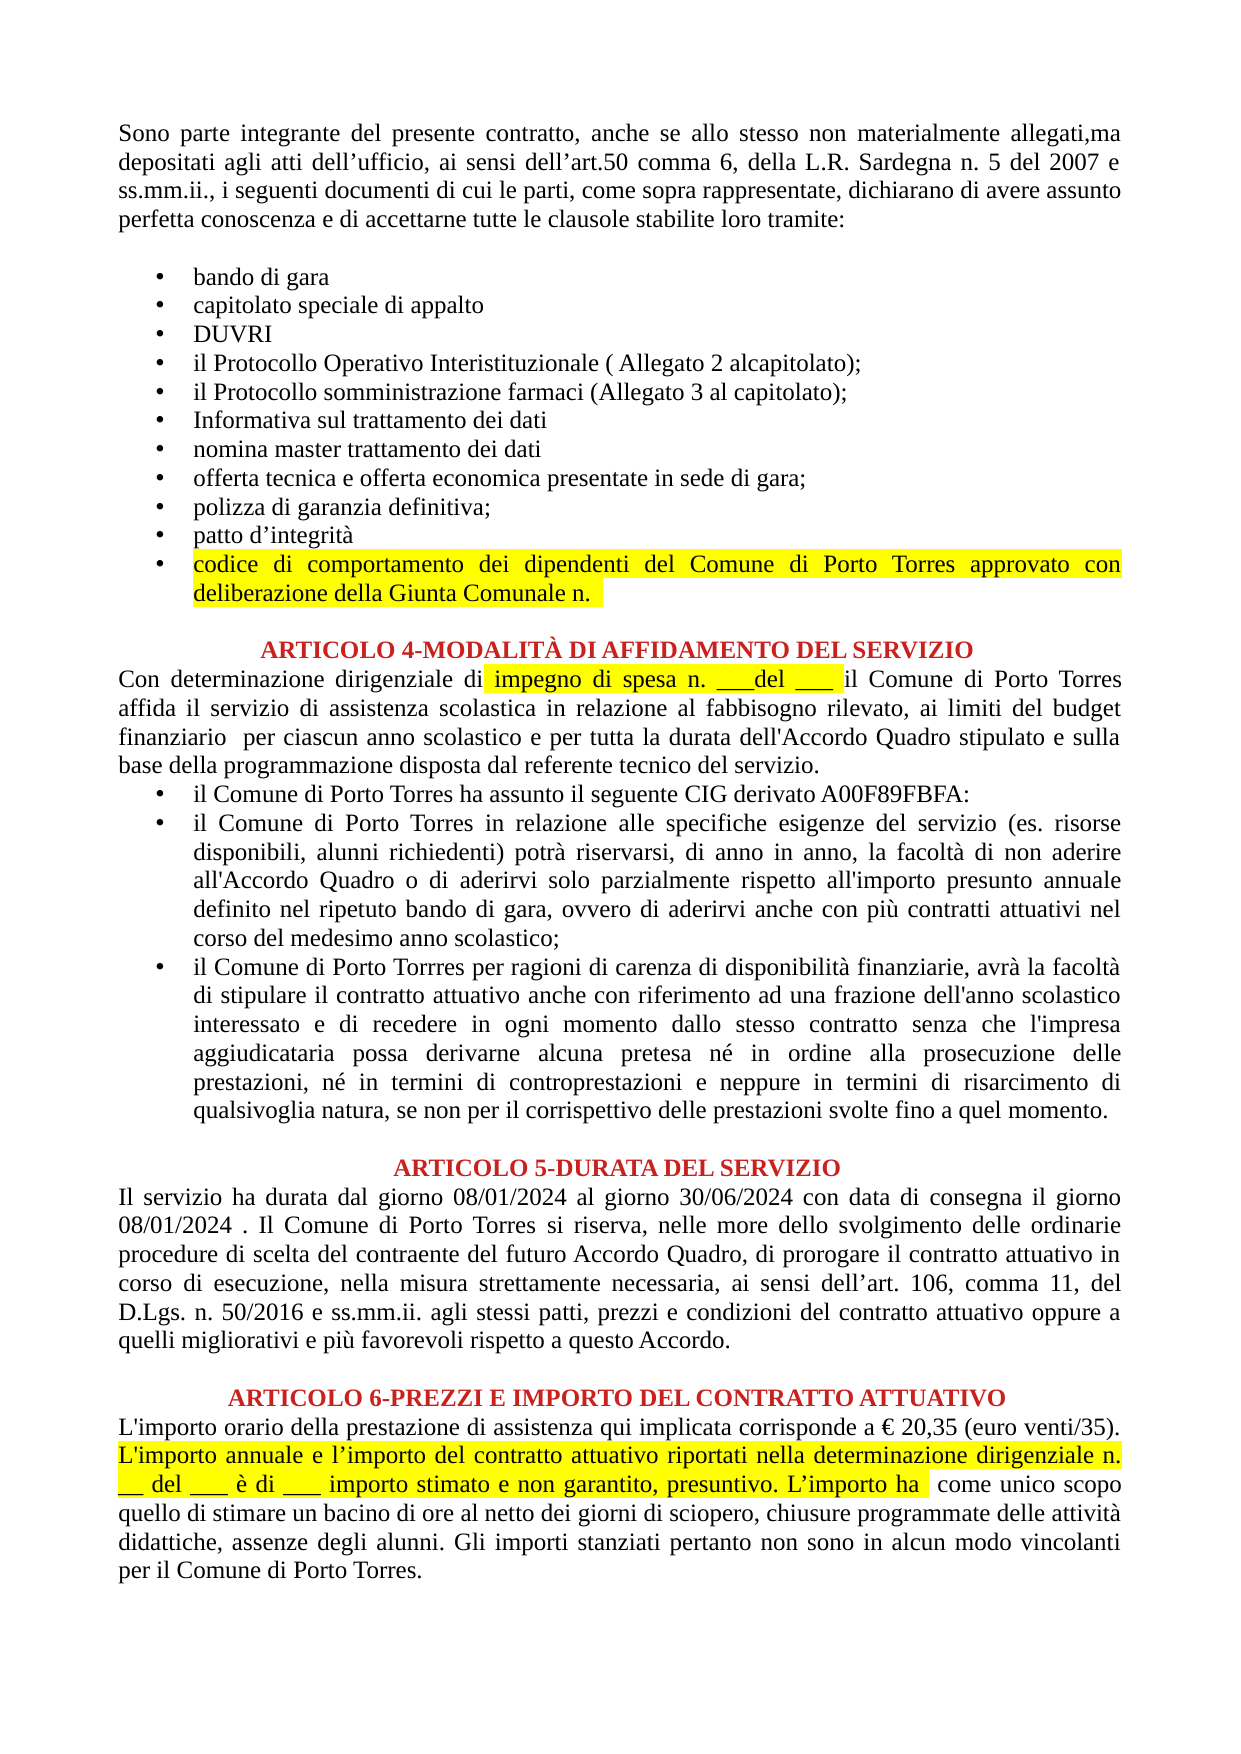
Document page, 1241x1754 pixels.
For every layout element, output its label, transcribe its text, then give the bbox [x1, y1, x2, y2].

list polizza di garanzia definitiva; [156, 492, 1122, 521]
list il Protocollo Operativo Interistituzionale ( Allegato 2 alcapitolato); [156, 348, 1122, 377]
list DUVRI [156, 319, 1122, 348]
text Con determinazione dirigenziale di impegno di spesa n. ___del ___ il Comune di Porto Torres affida il servizio di assistenza scolastica in relazione al fabbisogno rilevato, ai limiti del budget finanziario per ciascun anno scolastico e per tutta la durata dell'Accordo Quadro stipulato e sulla base della programmazione disposta dal referente tecnico del servizio. [118, 664, 1122, 779]
list capitolato speciale di appalto [156, 291, 1122, 319]
text Il servizio ha durata dal giorno 08/01/2024 al giorno 30/06/2024 con data di consegna il giorno 08/01/2024 . Il Comune di Porto Torres si riserva, nelle more dello svolgimento delle ordinarie procedure di scelta del contraente del futuro Accordo Quadro, di prorogare il contratto attuativo in corso di esecuzione, nella misura strettamente necessaria, ai sensi dell’art. 106, comma 11, del D.Lgs. n. 50/2016 e ss.mm.ii. agli stessi patti, prezzi e condizioni del contratto attuativo oppure a quelli migliorativi e più favorevoli rispetto a questo Accordo. [118, 1182, 1122, 1354]
list codice di comportamento dei dipendenti del Comune di Porto Torres approvato con deliberazione della Giunta Comunale n. [156, 549, 1122, 607]
list bando di gara [156, 262, 1122, 291]
list il Comune di Porto Torrres per ragioni di carenza di disponibilità finanziarie, avrà la facoltà di stipulare il contratto attuativo anche con riferimento ad una frazione dell'anno scolastico interessato e di recedere in ogni momento dallo stesso contratto senza che l'impresa aggiudicataria possa derivarne alcuna pretesa né in ordine alla prosecuzione delle prestazioni, né in termini di controprestazioni e neppure in termini di risarcimento di qualsivoglia natura, se non per il corrispettivo delle prestazioni svolte fino a quel momento. [156, 952, 1122, 1124]
text Sono parte integrante del presente contratto, anche se allo stesso non materialmente allegati,ma depositati agli atti dell’ufficio, ai sensi dell’art.50 comma 6, della L.R. Sardegna n. 5 del 2007 e ss.mm.ii., i seguenti documenti di cui le parti, come sopra rappresentate, dichiarano di avere assunto perfetta conoscenza e di accettarne tutte le clausole stabilite loro tramite: [118, 118, 1122, 233]
text ARTICOLO 4-MODALITÀ DI AFFIDAMENTO DEL SERVIZIO [118, 636, 1122, 664]
text ARTICOLO 6-PREZZI E IMPORTO DEL CONTRATTO ATTUATIVO [118, 1383, 1122, 1412]
text L'importo orario della prestazione di assistenza qui implicata corrisponde a € 20,35 (euro venti/35). L'importo annuale e l’importo del contratto attuativo riportati nella determinazione dirigenziale n. __ del ___ è di ___ importo stimato e non garantito, presuntivo. L’importo ha come unico scopo quello di stimare un bacino di ore al netto dei giorni di sciopero, chiusure programmate delle attività didattiche, assenze degli alunni. Gli importi stanziati pertanto non sono in alcun modo vincolanti per il Comune di Porto Torres. [118, 1412, 1122, 1584]
list il Comune di Porto Torres ha assunto il seguente CIG derivato A00F89FBFA: [156, 779, 1122, 808]
list nomina master trattamento dei dati [156, 434, 1122, 463]
list patto d’integrità [156, 521, 1122, 549]
list Informativa sul trattamento dei dati [156, 406, 1122, 434]
list offerta tecnica e offerta economica presentate in sede di gara; [156, 463, 1122, 492]
list il Comune di Porto Torres in relazione alle specifiche esigenze del servizio (es. risorse disponibili, alunni richiedenti) potrà riservarsi, di anno in anno, la facoltà di non aderire all'Accordo Quadro o di aderirvi solo parzialmente rispetto all'importo presunto annuale definito nel ripetuto bando di gara, ovvero di aderirvi anche con più contratti attuativi nel corso del medesimo anno scolastico; [156, 808, 1122, 952]
text ARTICOLO 5-DURATA DEL SERVIZIO [118, 1153, 1122, 1182]
list il Protocollo somministrazione farmaci (Allegato 3 al capitolato); [156, 377, 1122, 406]
